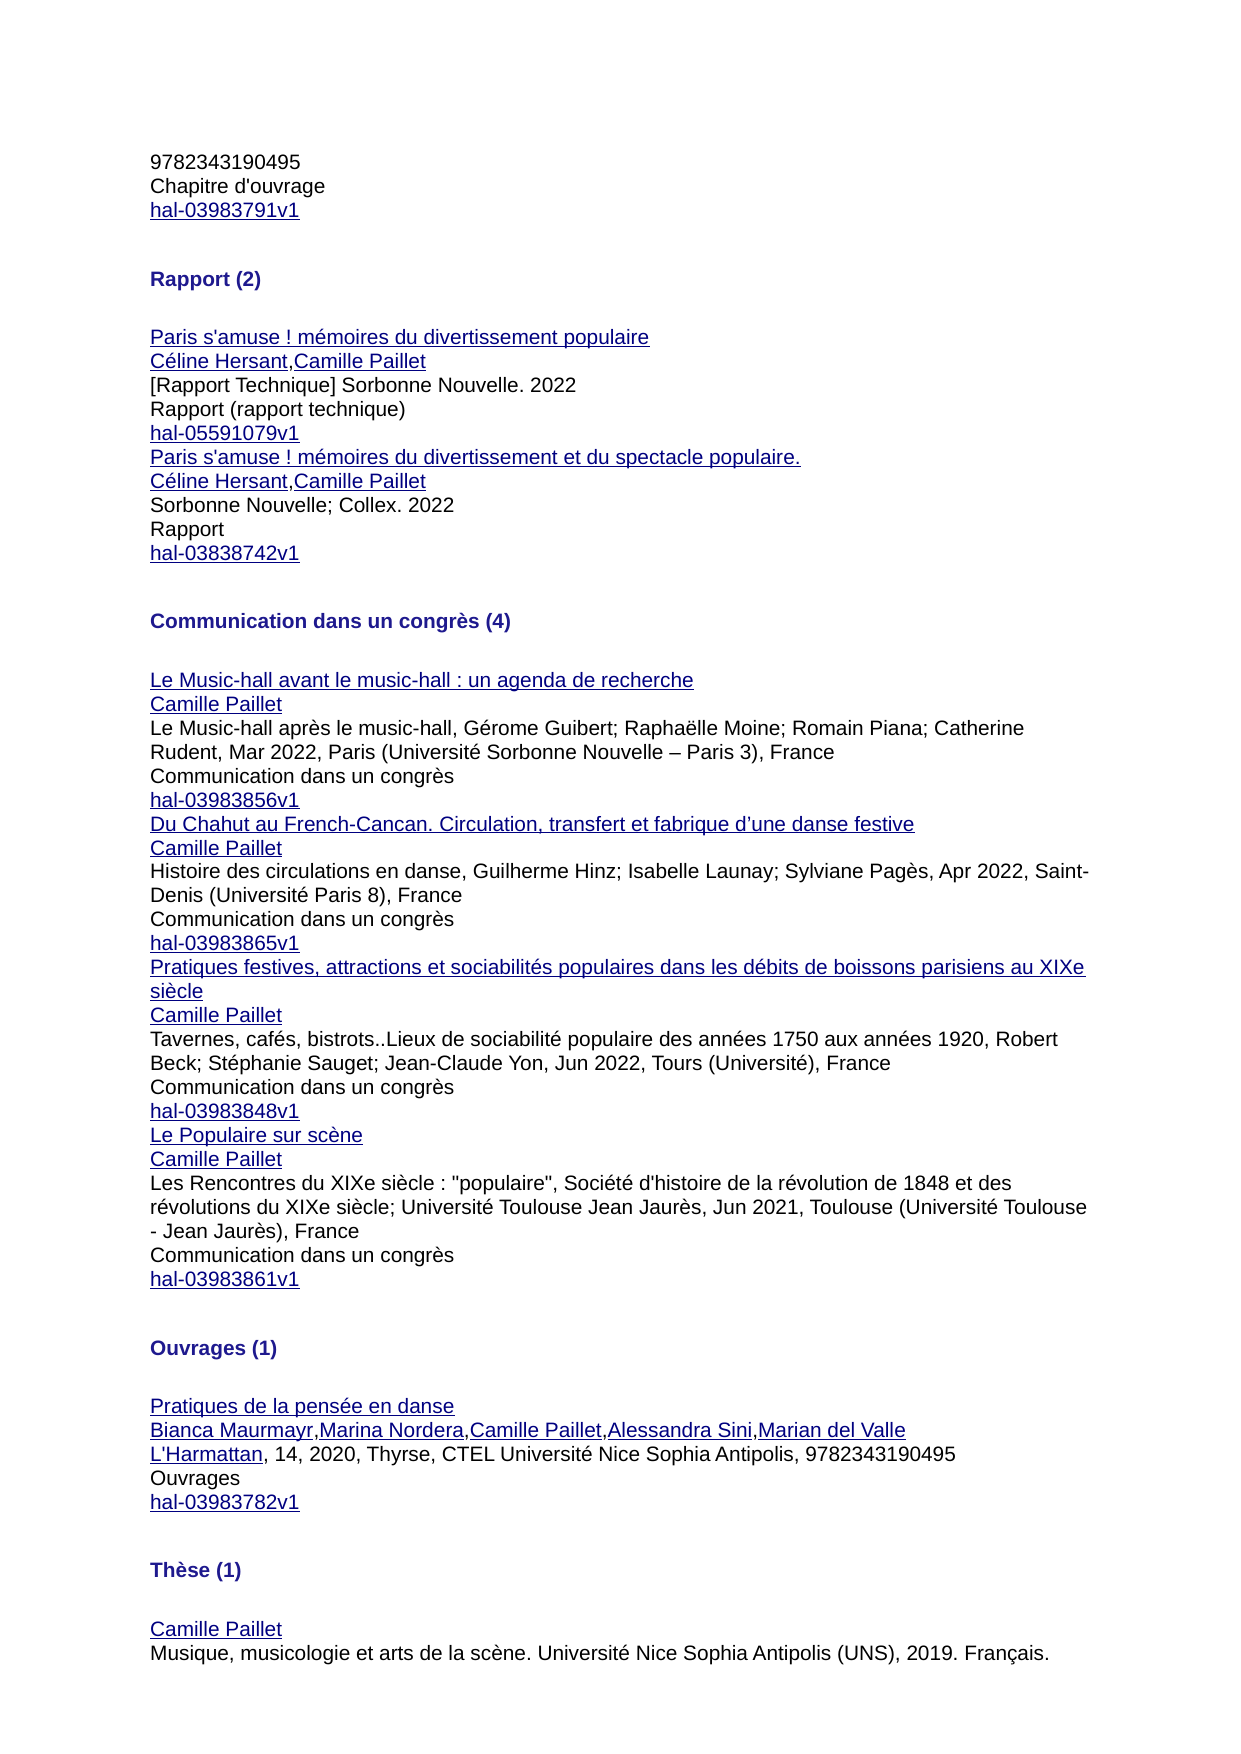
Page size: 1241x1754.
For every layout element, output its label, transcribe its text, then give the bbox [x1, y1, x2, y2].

table_cell Paris s'amuse ! mémoires du divertissement et du spectacle populaire. Céline Hersant,Camille Paillet Sorbonne Nouvelle; Collex. 2022 Rapport hal-03838742v1 [150, 445, 1090, 564]
subtitle Rapport (2) [150, 267, 1090, 291]
table_cell Du Chahut au French-Cancan. Circulation, transfert et fabrique d’une danse festive Camille Paillet Histoire des circulations en danse, Guilherme Hinz; Isabelle Launay; Sylviane Pagès, Apr 2022, Saint-Denis (Université Paris 8), France Communication dans un congrès hal-03983865v1 [150, 811, 1090, 955]
subtitle Thèse (1) [150, 1558, 1090, 1582]
table_header Le Music-hall avant le music-hall : un agenda de recherche Camille Paillet Le Music-hall après le music-hall, Gérome Guibert; Raphaëlle Moine; Romain Piana; Catherine Rudent, Mar 2022, Paris (Université Sorbonne Nouvelle – Paris 3), France Communication dans un congrès hal-03983856v1 [150, 668, 1090, 811]
table_cell Le Populaire sur scène Camille Paillet Les Rencontres du XIXe siècle : "populaire", Société d'histoire de la révolution de 1848 et des révolutions du XIXe siècle; Université Toulouse Jean Jaurès, Jun 2021, Toulouse (Université Toulouse - Jean Jaurès), France Communication dans un congrès hal-03983861v1 [150, 1123, 1090, 1291]
subtitle Communication dans un congrès (4) [150, 609, 1090, 633]
table_header Déshabiller la danse. Les scènes de café-concert et de music-hall (Paris, 1864-1908) Camille Paillet Musique, musicologie et arts de la scène. Université Nice Sophia Antipolis (UNS), 2019. Français. ⟨NNT : ⟩ Thèse tel-03983833v1 [150, 1617, 1090, 1664]
table_cell Pratiques festives, attractions et sociabilités populaires dans les débits de boissons parisiens au XIXe siècle Camille Paillet Tavernes, cafés, bistrots..Lieux de sociabilité populaire des années 1750 aux années 1920, Robert Beck; Stéphanie Sauget; Jean-Claude Yon, Jun 2022, Tours (Université), France Communication dans un congrès hal-03983848v1 [150, 955, 1090, 1123]
table_header Pratiques de la pensée en danse Bianca Maurmayr,Marina Nordera,Camille Paillet,Alessandra Sini,Marian del Valle L'Harmattan, 14, 2020, Thyrse, CTEL Université Nice Sophia Antipolis, 9782343190495 Ouvrages hal-03983782v1 [150, 1394, 1090, 1513]
table_header Paris s'amuse ! mémoires du divertissement populaire Céline Hersant,Camille Paillet [Rapport Technique] Sorbonne Nouvelle. 2022 Rapport (rapport technique) hal-05591079v1 [150, 325, 1090, 445]
subtitle Ouvrages (1) [150, 1335, 1090, 1359]
table_cell 9782343190495 Chapitre d'ouvrage hal-03983791v1 [150, 150, 1090, 222]
